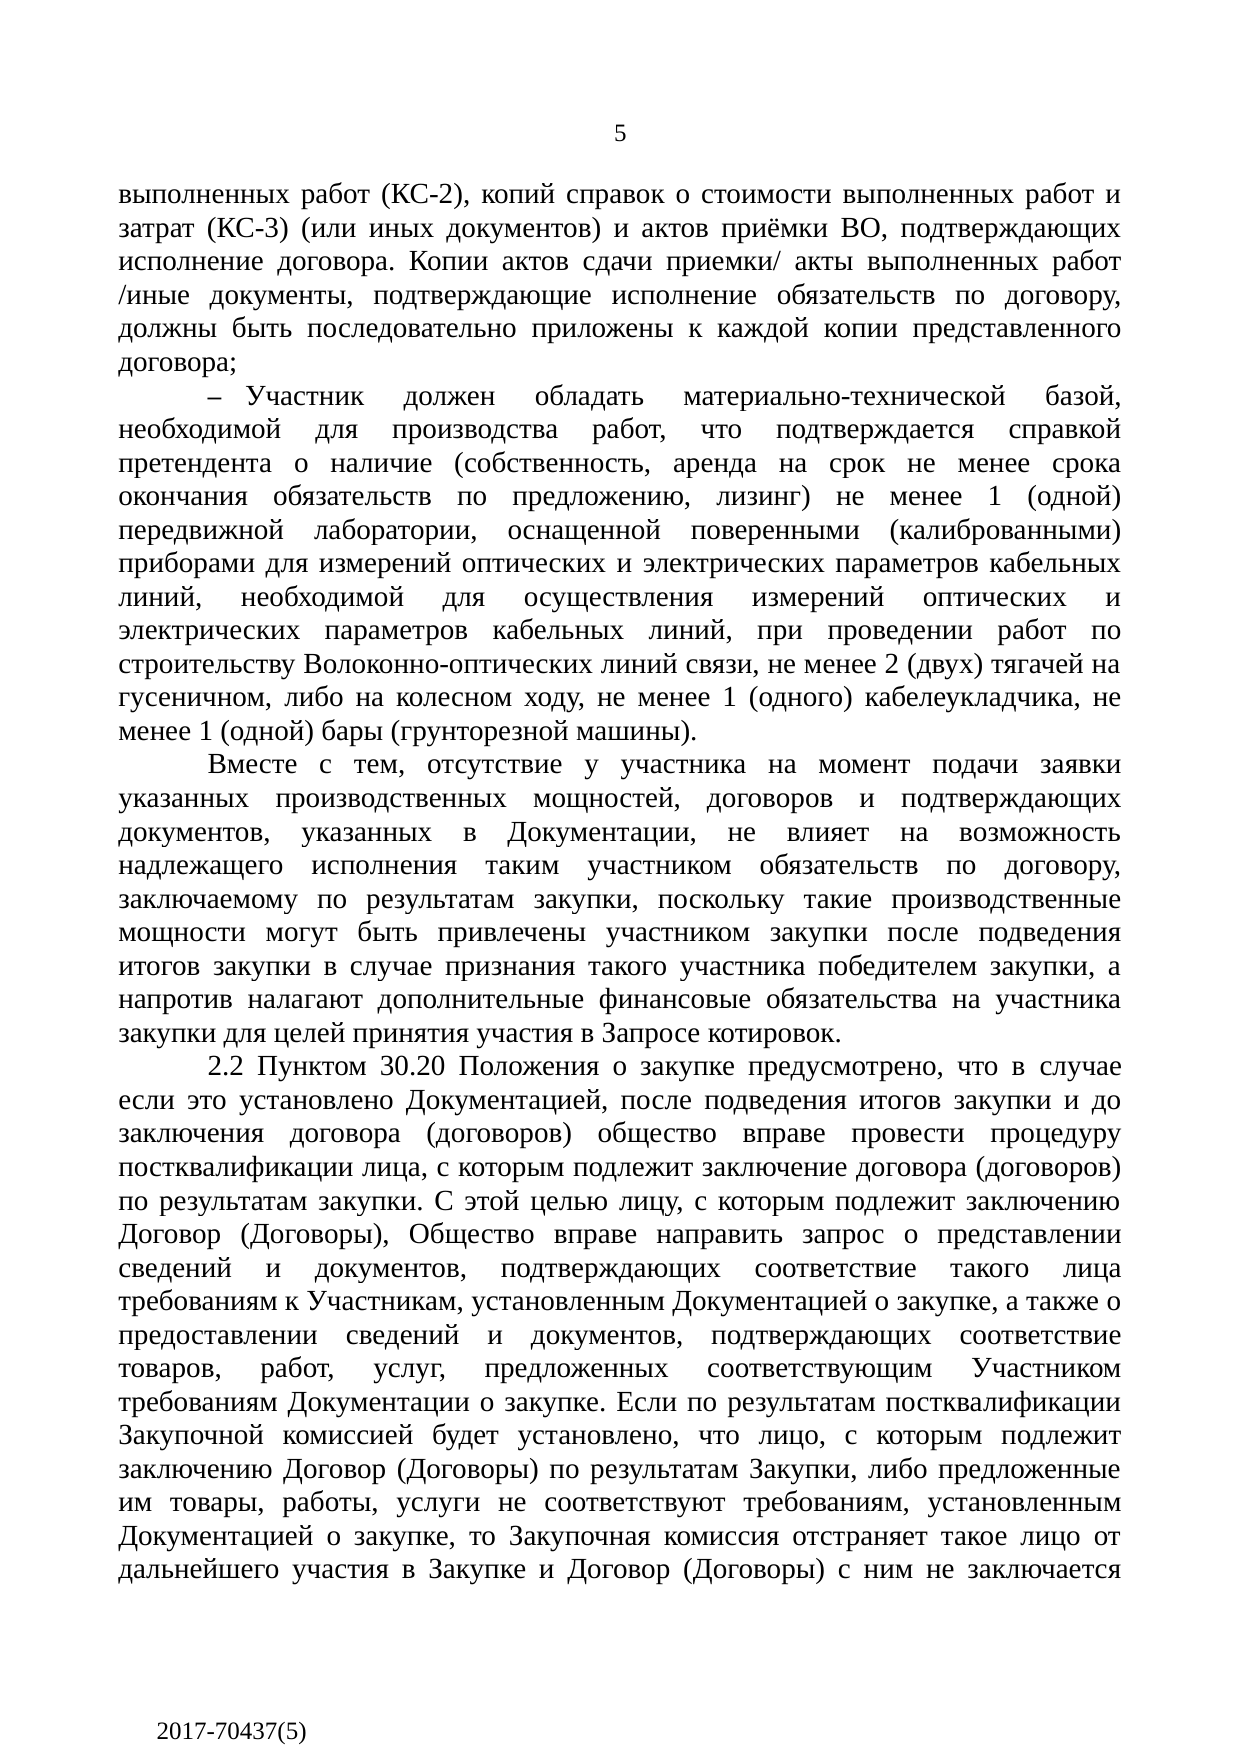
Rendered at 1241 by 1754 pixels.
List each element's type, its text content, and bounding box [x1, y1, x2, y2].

list Участник должен обладать материально-технической базой, необходимой для производства работ, что подтверждается справкой претендента о наличие (собственность, аренда на срок не менее срока окончания обязательств по предложению, лизинг) не менее 1 (одной) передвижной лаборатории, оснащенной поверенными (калиброванными) приборами для измерений оптических и электрических параметров кабельных линий, необходимой для осуществления измерений оптических и электрических параметров кабельных линий, при проведении работ по строительству Волоконно-оптических линий связи, не менее 2 (двух) тягачей на гусеничном, либо на колесном ходу, не менее 1 (одного) кабелеукладчика, не менее 1 (одной) бары (грунторезной машины). [118, 378, 1122, 747]
list выполненных работ (КС-2), копий справок о стоимости выполненных работ и затрат (КС-3) (или иных документов) и актов приёмки ВО, подтверждающих исполнение договора. Копии актов сдачи приемки/ акты выполненных работ /иные документы, подтверждающие исполнение обязательств по договору, должны быть последовательно приложены к каждой копии представленного договора; [118, 176, 1122, 378]
text 2.2 Пунктом 30.20 Положения о закупке предусмотрено, что в случае если это установлено Документацией, после подведения итогов закупки и до заключения договора (договоров) общество вправе провести процедуру постквалификации лица, с которым подлежит заключение договора (договоров) по результатам закупки. С этой целью лицу, с которым подлежит заключению Договор (Договоры), Общество вправе направить запрос о представлении сведений и документов, подтверждающих соответствие такого лица требованиям к Участникам, установленным Документацией о закупке, а также о предоставлении сведений и документов, подтверждающих соответствие товаров, работ, услуг, предложенных соответствующим Участником требованиям Документации о закупке. Если по результатам постквалификации Закупочной комиссией будет установлено, что лицо, с которым подлежит заключению Договор (Договоры) по результатам Закупки, либо предложенные им товары, работы, услуги не соответствуют требованиям, установленным Документацией о закупке, то Закупочная комиссия отстраняет такое лицо от дальнейшего участия в Закупке и Договор (Договоры) с ним не заключается [118, 1048, 1122, 1585]
text Вместе с тем, отсутствие у участника на момент подачи заявки указанных производственных мощностей, договоров и подтверждающих документов, указанных в Документации, не влияет на возможность надлежащего исполнения таким участником обязательств по договору, заключаемому по результатам закупки, поскольку такие производственные мощности могут быть привлечены участником закупки после подведения итогов закупки в случае признания такого участника победителем закупки, а напротив налагают дополнительные финансовые обязательства на участника закупки для целей принятия участия в Запросе котировок. [118, 747, 1122, 1048]
